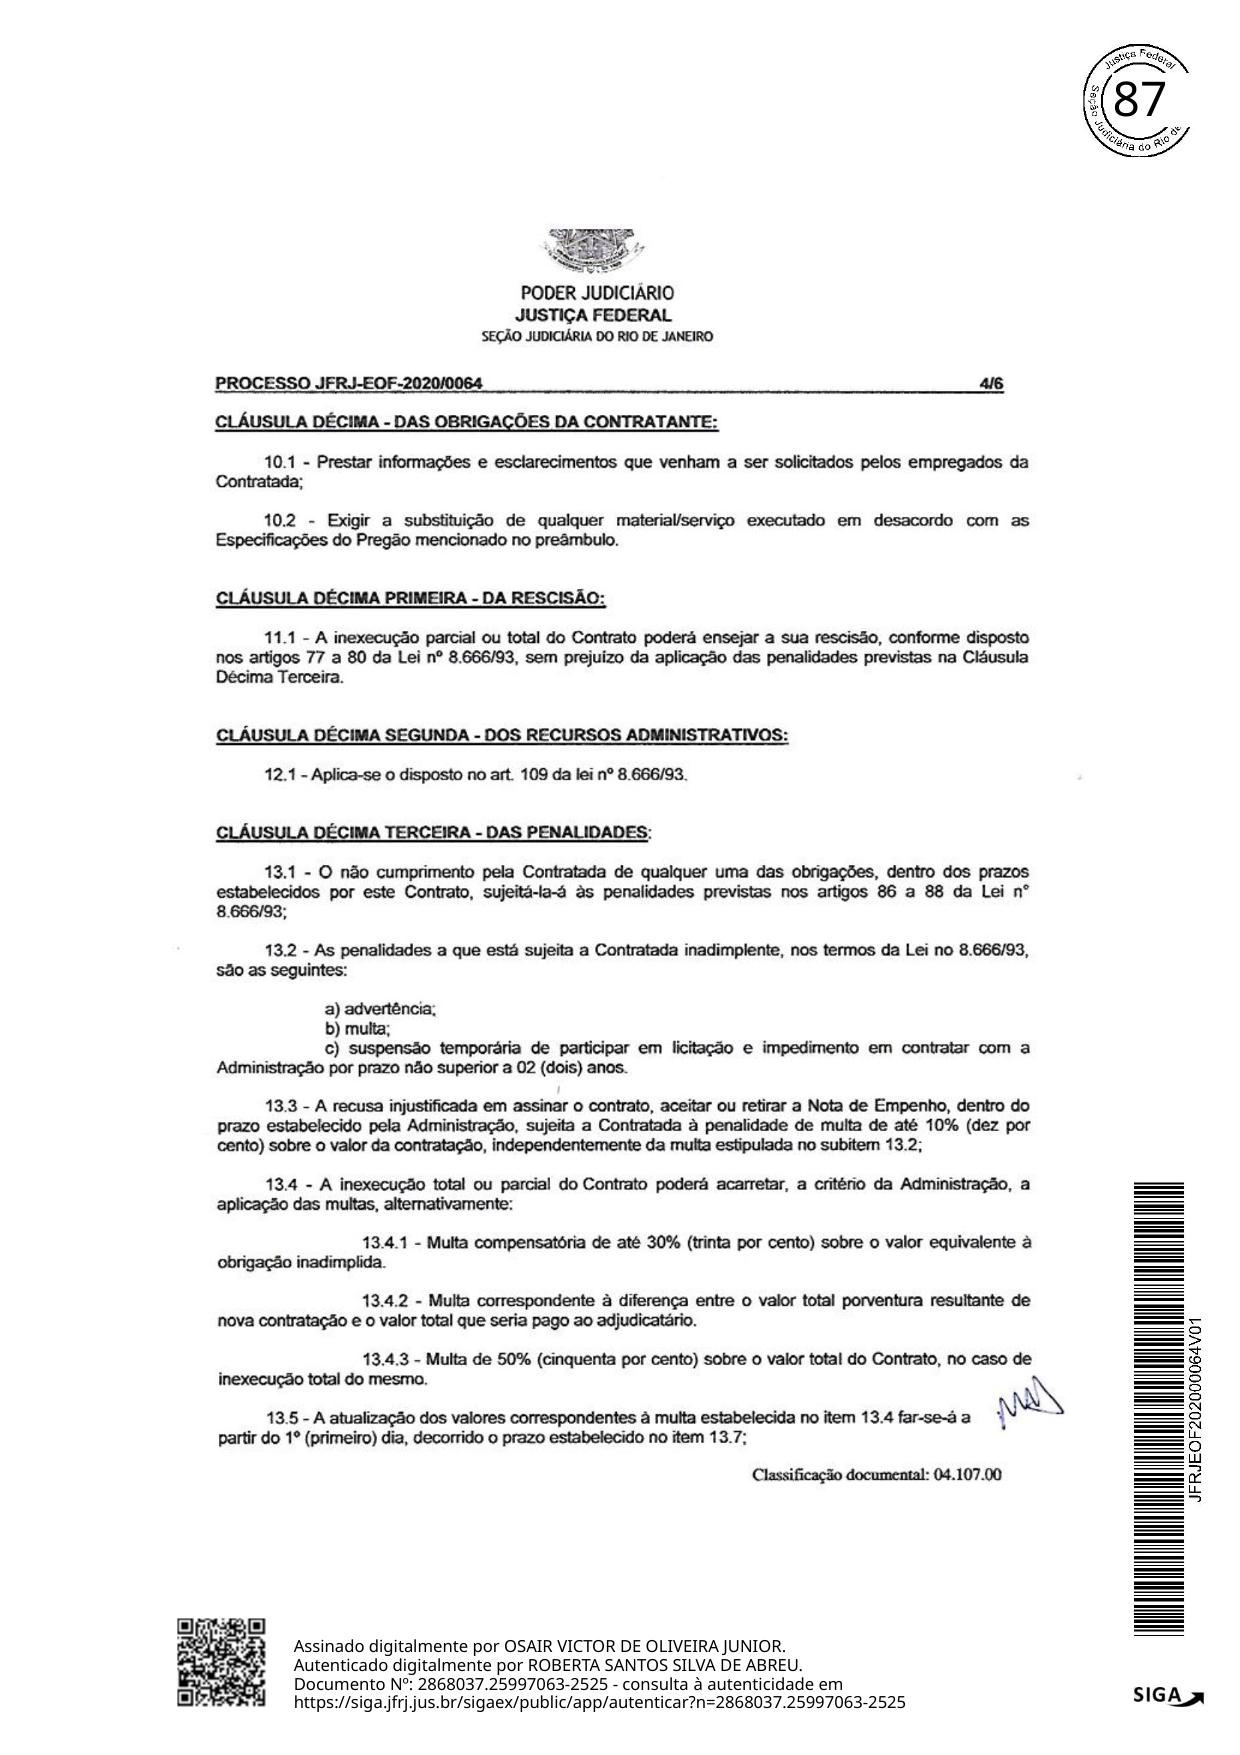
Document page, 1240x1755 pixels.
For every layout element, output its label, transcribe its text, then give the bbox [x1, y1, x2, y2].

text 87 [1112, 73, 1237, 127]
text Documento Nº: 2868037.25997063-2525 - consulta à autenticidade em [293, 1675, 954, 1694]
text Assinado digitalmente por OSAIR VICTOR DE OLIVEIRA JUNIOR. [293, 1638, 954, 1656]
text https://siga.jfrj.jus.br/sigaex/public/app/autenticar?n=2868037.25997063-2525 [293, 1694, 954, 1712]
text Autenticado digitalmente por ROBERTA SANTOS SILVA DE ABREU. [293, 1656, 954, 1675]
